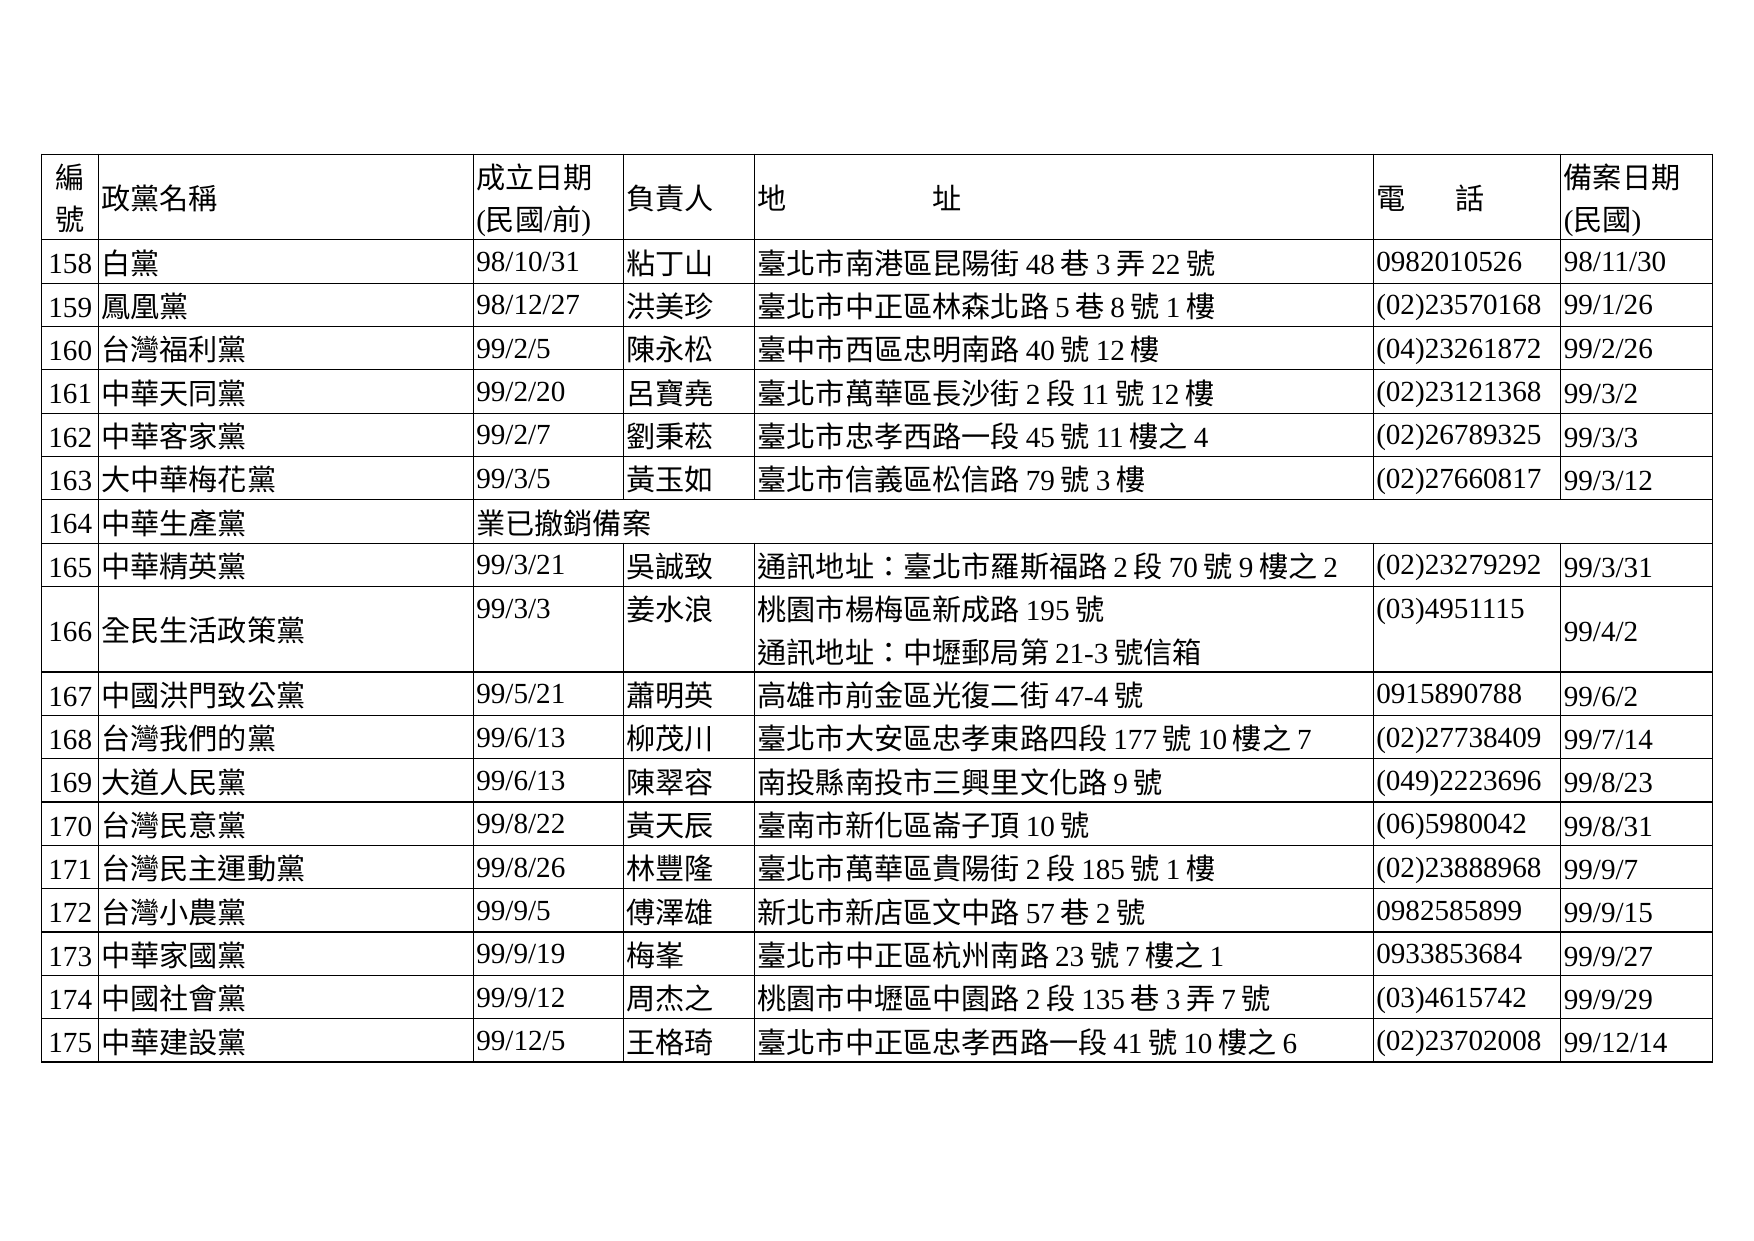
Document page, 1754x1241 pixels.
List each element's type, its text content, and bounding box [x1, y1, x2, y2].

table_cell 林豐隆 [624, 846, 754, 888]
table_cell 臺中市西區忠明南路40號12樓 [755, 327, 1373, 369]
table_cell 166 [42, 587, 98, 671]
table_cell 99/3/3 [1561, 414, 1712, 456]
table_cell 99/8/23 [1561, 759, 1712, 801]
table_cell 175 [42, 1019, 98, 1061]
table_cell (02)23888968 [1374, 846, 1560, 888]
table_cell 粘丁山 [624, 240, 754, 282]
table_cell (02)23279292 [1374, 544, 1560, 586]
table_cell 160 [42, 327, 98, 369]
table_cell 99/9/29 [1561, 976, 1712, 1018]
table_cell 中華建設黨 [99, 1019, 473, 1061]
table_cell 白黨 [99, 240, 473, 282]
table_cell 南投縣南投市三興里文化路9號 [755, 759, 1373, 801]
table_cell 98/11/30 [1561, 240, 1712, 282]
table_cell (06)5980042 [1374, 803, 1560, 845]
table_cell 99/3/31 [1561, 544, 1712, 586]
table_cell 99/9/27 [1561, 933, 1712, 975]
table_cell 99/9/5 [474, 889, 623, 931]
table_cell 167 [42, 673, 98, 715]
table_cell 0915890788 [1374, 673, 1560, 715]
table_cell 99/8/31 [1561, 803, 1712, 845]
table_cell 中華精英黨 [99, 544, 473, 586]
table_cell 172 [42, 889, 98, 931]
table_header 成立日期 (民國/前) [474, 155, 623, 239]
table_cell 中華家國黨 [99, 933, 473, 975]
table_cell 99/9/19 [474, 933, 623, 975]
table_cell 165 [42, 544, 98, 586]
table_cell 臺北市南港區昆陽街48巷3弄22號 [755, 240, 1373, 282]
table_cell (03)4951115 [1374, 587, 1560, 671]
table_cell 王格琦 [624, 1019, 754, 1061]
table_cell 99/1/26 [1561, 284, 1712, 326]
table_cell 99/8/26 [474, 846, 623, 888]
table_cell 99/9/7 [1561, 846, 1712, 888]
table_cell 99/2/5 [474, 327, 623, 369]
table_cell 中華生產黨 [99, 500, 473, 542]
table_cell 陳翠容 [624, 759, 754, 801]
table_cell (02)23702008 [1374, 1019, 1560, 1061]
table_cell 99/4/2 [1561, 587, 1712, 671]
table_cell 99/9/12 [474, 976, 623, 1018]
table_cell (03)4615742 [1374, 976, 1560, 1018]
table_cell 中國社會黨 [99, 976, 473, 1018]
table_cell 0982585899 [1374, 889, 1560, 931]
table_cell 169 [42, 759, 98, 801]
table_cell 臺南市新化區崙子頂10號 [755, 803, 1373, 845]
table_cell 99/3/5 [474, 457, 623, 499]
table_cell 99/12/14 [1561, 1019, 1712, 1061]
table_cell 臺北市中正區林森北路5巷8號1樓 [755, 284, 1373, 326]
table_cell (04)23261872 [1374, 327, 1560, 369]
table_cell 99/3/21 [474, 544, 623, 586]
table_cell 鳳凰黨 [99, 284, 473, 326]
table_cell 99/2/7 [474, 414, 623, 456]
table_cell (02)26789325 [1374, 414, 1560, 456]
table_cell 桃園市楊梅區新成路195號 通訊地址：中壢郵局第21-3號信箱 [755, 587, 1373, 671]
table_cell 台灣民意黨 [99, 803, 473, 845]
table_cell 99/2/20 [474, 370, 623, 412]
table_cell 99/6/13 [474, 759, 623, 801]
table_cell 黃天辰 [624, 803, 754, 845]
table_cell 台灣小農黨 [99, 889, 473, 931]
table_cell 業已撤銷備案 [474, 500, 1712, 542]
table_cell 洪美珍 [624, 284, 754, 326]
table_cell 中國洪門致公黨 [99, 673, 473, 715]
table_cell 99/9/15 [1561, 889, 1712, 931]
table_cell 新北市新店區文中路57巷2號 [755, 889, 1373, 931]
table_header 編號 [42, 155, 98, 239]
table_cell 99/12/5 [474, 1019, 623, 1061]
table_cell 台灣我們的黨 [99, 716, 473, 758]
table_cell 98/10/31 [474, 240, 623, 282]
table_cell 99/6/2 [1561, 673, 1712, 715]
table_header 負責人 [624, 155, 754, 239]
table_cell 99/6/13 [474, 716, 623, 758]
table_cell 桃園市中壢區中園路2段135巷3弄7號 [755, 976, 1373, 1018]
table_cell 吳誠致 [624, 544, 754, 586]
table_cell 99/5/21 [474, 673, 623, 715]
table_cell (02)23570168 [1374, 284, 1560, 326]
table_cell 台灣福利黨 [99, 327, 473, 369]
table_cell 0933853684 [1374, 933, 1560, 975]
table_cell 傅澤雄 [624, 889, 754, 931]
table_cell (02)27660817 [1374, 457, 1560, 499]
table_cell 陳永松 [624, 327, 754, 369]
table_cell 158 [42, 240, 98, 282]
table_cell 中華客家黨 [99, 414, 473, 456]
table_cell 台灣民主運動黨 [99, 846, 473, 888]
table_cell 162 [42, 414, 98, 456]
table_cell 99/7/14 [1561, 716, 1712, 758]
table_cell 161 [42, 370, 98, 412]
table_cell 姜水浪 [624, 587, 754, 671]
table_cell 大中華梅花黨 [99, 457, 473, 499]
table_cell 梅峯 [624, 933, 754, 975]
table_cell 通訊地址：臺北市羅斯福路2段70號9樓之2 [755, 544, 1373, 586]
table_cell 99/2/26 [1561, 327, 1712, 369]
table_cell 168 [42, 716, 98, 758]
table_cell 臺北市大安區忠孝東路四段177號10樓之7 [755, 716, 1373, 758]
table_cell 臺北市萬華區長沙街2段11號12樓 [755, 370, 1373, 412]
table_cell 99/3/3 [474, 587, 623, 671]
table_cell (02)23121368 [1374, 370, 1560, 412]
table_cell 臺北市中正區杭州南路23號7樓之1 [755, 933, 1373, 975]
table_header 地 址 [755, 155, 1373, 239]
table_cell 臺北市忠孝西路一段45號11樓之4 [755, 414, 1373, 456]
table_cell 呂寶堯 [624, 370, 754, 412]
table_cell 黃玉如 [624, 457, 754, 499]
table_cell 柳茂川 [624, 716, 754, 758]
table_cell 中華天同黨 [99, 370, 473, 412]
table_cell 高雄市前金區光復二街47-4號 [755, 673, 1373, 715]
table_cell 170 [42, 803, 98, 845]
table_cell 0982010526 [1374, 240, 1560, 282]
table_cell 全民生活政策黨 [99, 587, 473, 671]
table_cell 173 [42, 933, 98, 975]
table_cell 171 [42, 846, 98, 888]
table_cell 99/8/22 [474, 803, 623, 845]
table_cell 大道人民黨 [99, 759, 473, 801]
table_cell 劉秉菘 [624, 414, 754, 456]
table_header 備案日期 (民國) [1561, 155, 1712, 239]
table_cell 99/3/12 [1561, 457, 1712, 499]
table_header 電 話 [1374, 155, 1560, 239]
table_cell 99/3/2 [1561, 370, 1712, 412]
table_header 政黨名稱 [99, 155, 473, 239]
table_cell 周杰之 [624, 976, 754, 1018]
table_cell 臺北市信義區松信路79號3樓 [755, 457, 1373, 499]
table_cell 蕭明英 [624, 673, 754, 715]
table_cell 163 [42, 457, 98, 499]
table_cell 98/12/27 [474, 284, 623, 326]
table_cell (02)27738409 [1374, 716, 1560, 758]
table_cell 臺北市萬華區貴陽街2段185號1樓 [755, 846, 1373, 888]
table_cell 174 [42, 976, 98, 1018]
table_cell 159 [42, 284, 98, 326]
table_cell 臺北市中正區忠孝西路一段41號10樓之6 [755, 1019, 1373, 1061]
table_cell (049)2223696 [1374, 759, 1560, 801]
table_cell 164 [42, 500, 98, 542]
